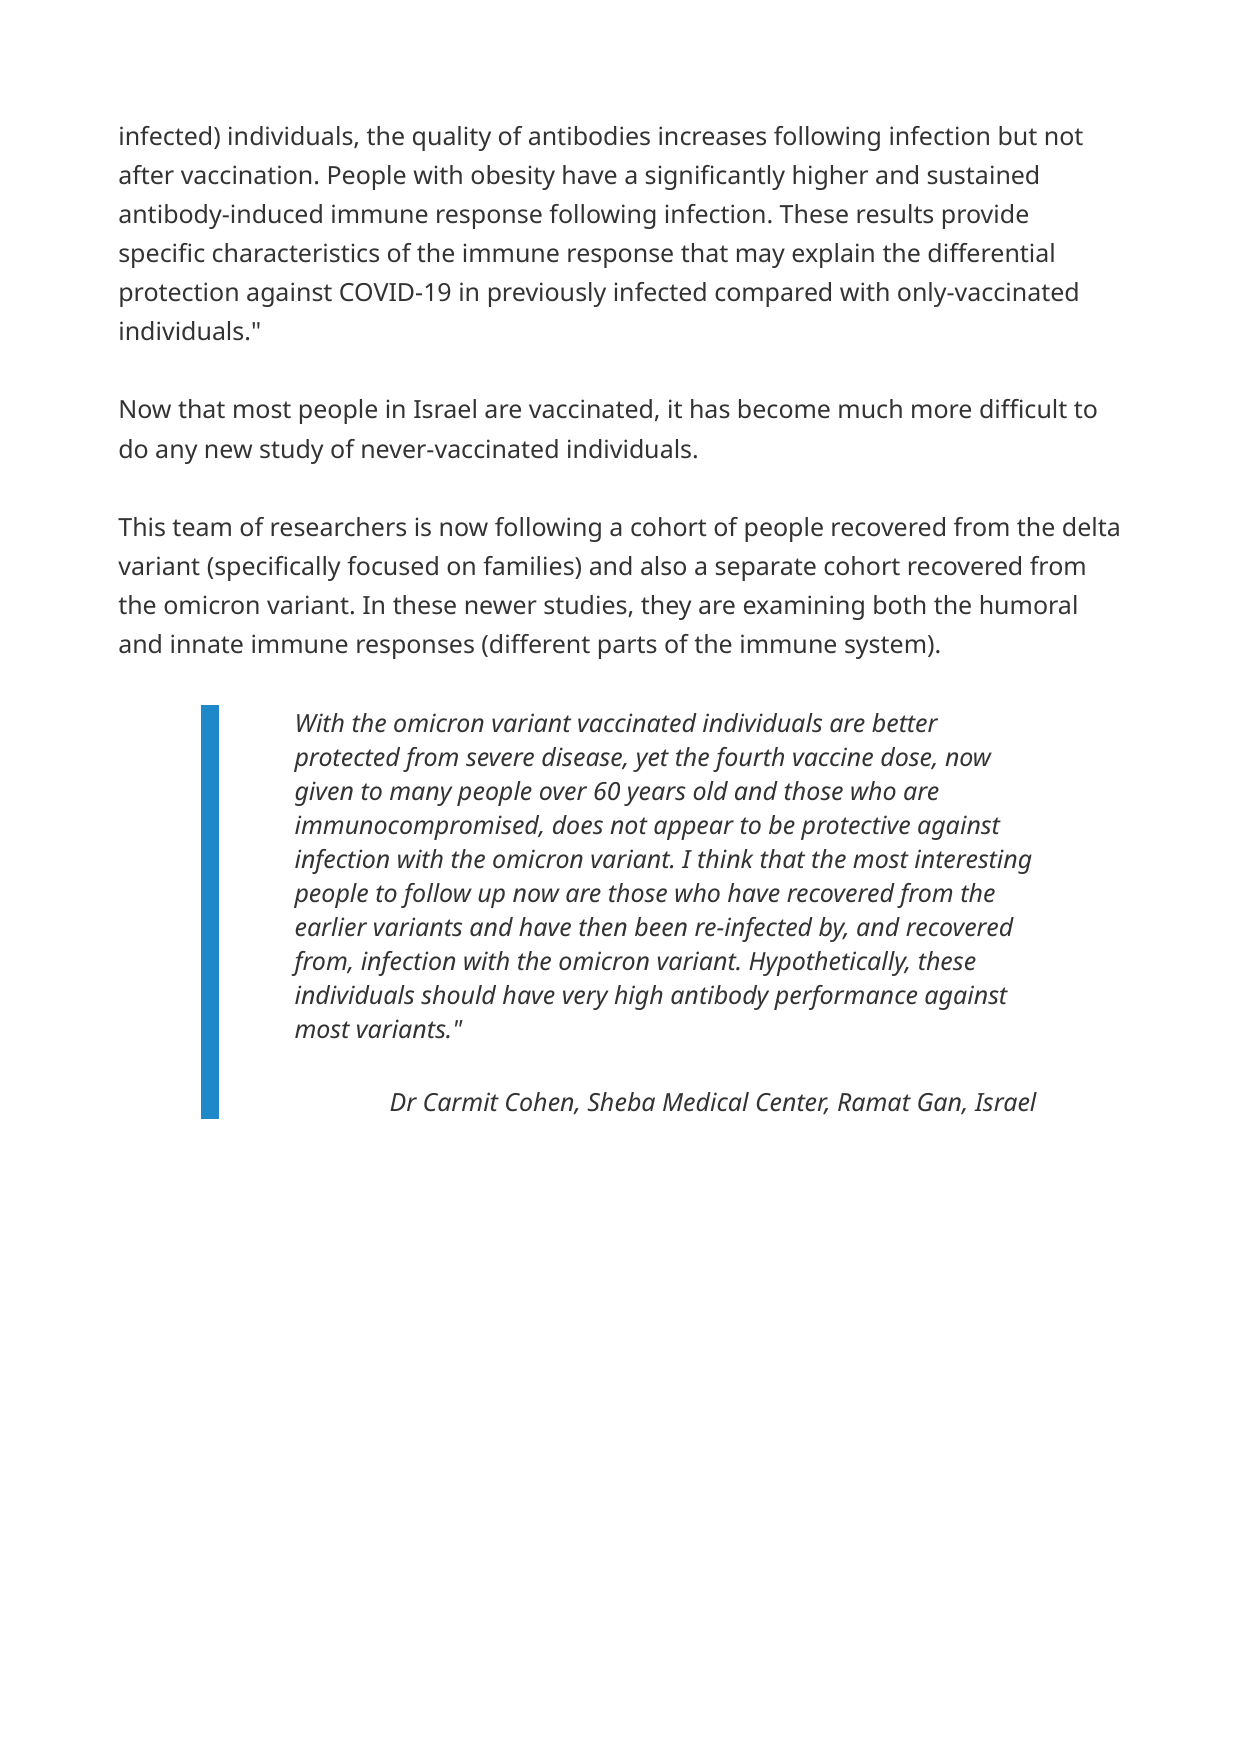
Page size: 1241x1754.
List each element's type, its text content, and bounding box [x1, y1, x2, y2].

text infected) individuals, the quality of antibodies increases following infection but not after vaccination. People with obesity have a significantly higher and sustained antibody-induced immune response following infection. These results provide specific characteristics of the immune response that may explain the differential protection against COVID-19 in previously infected compared with only-vaccinated individuals." [118, 118, 1122, 348]
text This team of researchers is now following a cohort of people recovered from the delta variant (specifically focused on families) and also a separate cohort recovered from the omicron variant. In these newer studies, they are examining both the humoral and innate immune responses (different parts of the immune system). [118, 509, 1122, 661]
text Dr Carmit Cohen, Sheba Medical Center, Ramat Gan, Israel [219, 1085, 1039, 1119]
text With the omicron variant vaccinated individuals are better protected from severe disease, yet the fourth vaccine dose, now given to many people over 60 years old and those who are immunocompromised, does not appear to be protective against infection with the omicron variant. I think that the most interesting people to follow up now are those who have recovered from the earlier variants and have then been re-infected by, and recovered from, infection with the omicron variant. Hypothetically, these individuals should have very high antibody performance against most variants." [219, 705, 1039, 1046]
text Now that most people in Israel are vaccinated, it has become much more difficult to do any new study of never-vaccinated individuals. [118, 392, 1122, 465]
